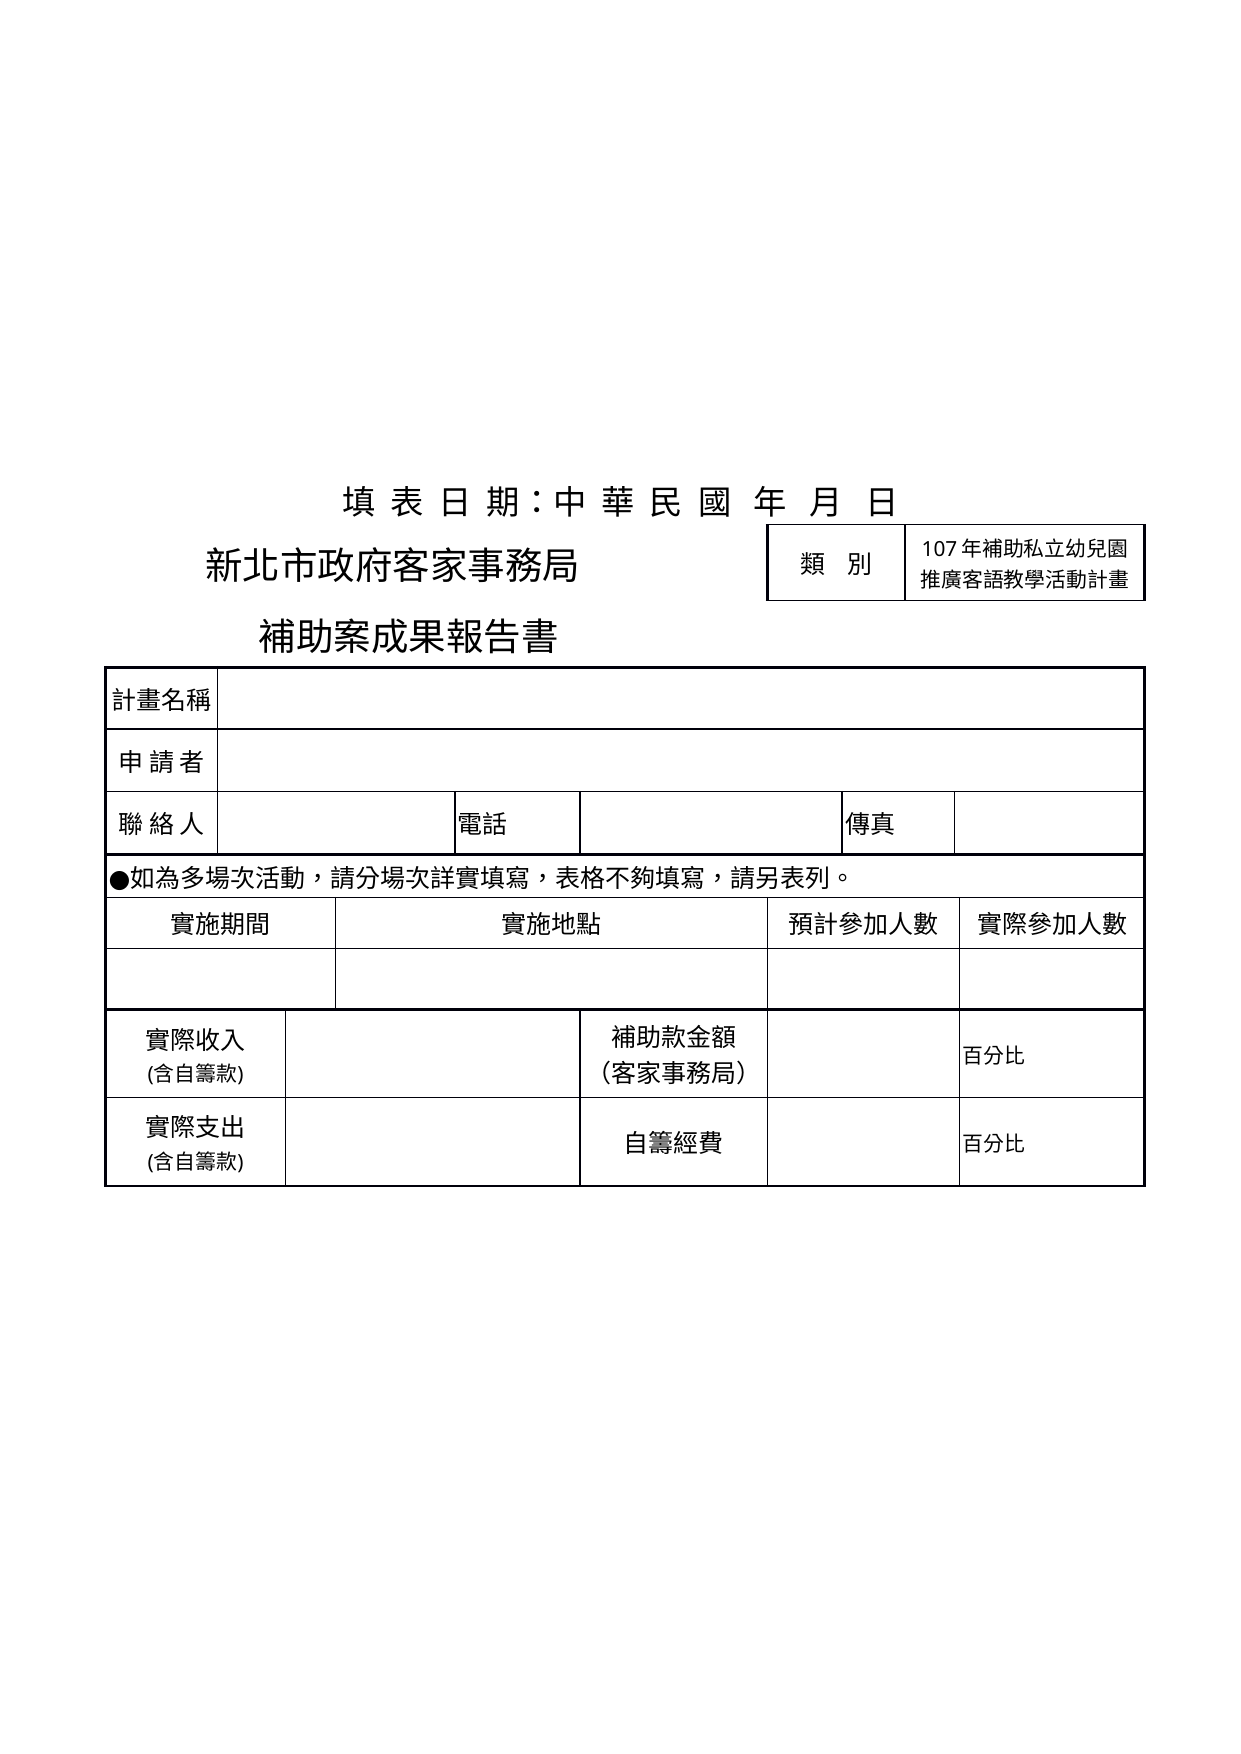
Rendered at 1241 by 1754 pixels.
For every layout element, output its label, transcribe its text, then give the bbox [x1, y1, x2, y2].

table_cell 計畫名稱 [107, 669, 217, 728]
table_cell 傳真 [843, 792, 954, 853]
table_header 新北市政府客家事務局 [105, 524, 766, 600]
table_cell [768, 1011, 959, 1097]
table_cell [905, 601, 1144, 666]
table_cell 實際收入 (含自籌款) [107, 1011, 285, 1097]
table_cell 補助案成果報告書 [105, 600, 767, 666]
table_cell [218, 669, 1143, 728]
table_header 類 別 [769, 525, 904, 600]
table_cell [581, 792, 841, 853]
table_cell 自籌經費 [581, 1098, 767, 1185]
table_header 107年補助私立幼兒園 推廣客語教學活動計畫 [906, 525, 1143, 600]
table_cell [286, 1011, 579, 1097]
table_cell [767, 601, 905, 666]
table_cell 百分比 [960, 1011, 1143, 1097]
table_cell [768, 1098, 959, 1185]
table_cell 申 請 者 [107, 730, 217, 791]
table_cell [107, 949, 335, 1008]
table_cell 聯 絡 人 [107, 792, 217, 853]
table_cell 實際參加人數 [960, 898, 1143, 948]
table_cell [286, 1098, 579, 1185]
table_cell 實施地點 [336, 898, 767, 948]
table_cell 電話 [456, 792, 579, 853]
table_cell 實際支出 (含自籌款) [107, 1098, 285, 1185]
table_cell [955, 792, 1143, 853]
table_cell 預計參加人數 [768, 898, 959, 948]
table_cell 實施期間 [107, 898, 335, 948]
text 填 表 日 期：中 華 民 國 年 月 日 [118, 475, 1122, 524]
table_cell 補助款金額 （客家事務局） [581, 1011, 767, 1097]
table_cell [336, 949, 767, 1008]
table_cell ●如為多場次活動，請分場次詳實填寫，表格不夠填寫，請另表列。 [107, 856, 1143, 897]
table_cell [768, 949, 959, 1008]
table_cell [218, 730, 1143, 791]
table_cell [960, 949, 1143, 1008]
table_cell 百分比 [960, 1098, 1143, 1185]
table_cell [218, 792, 454, 853]
